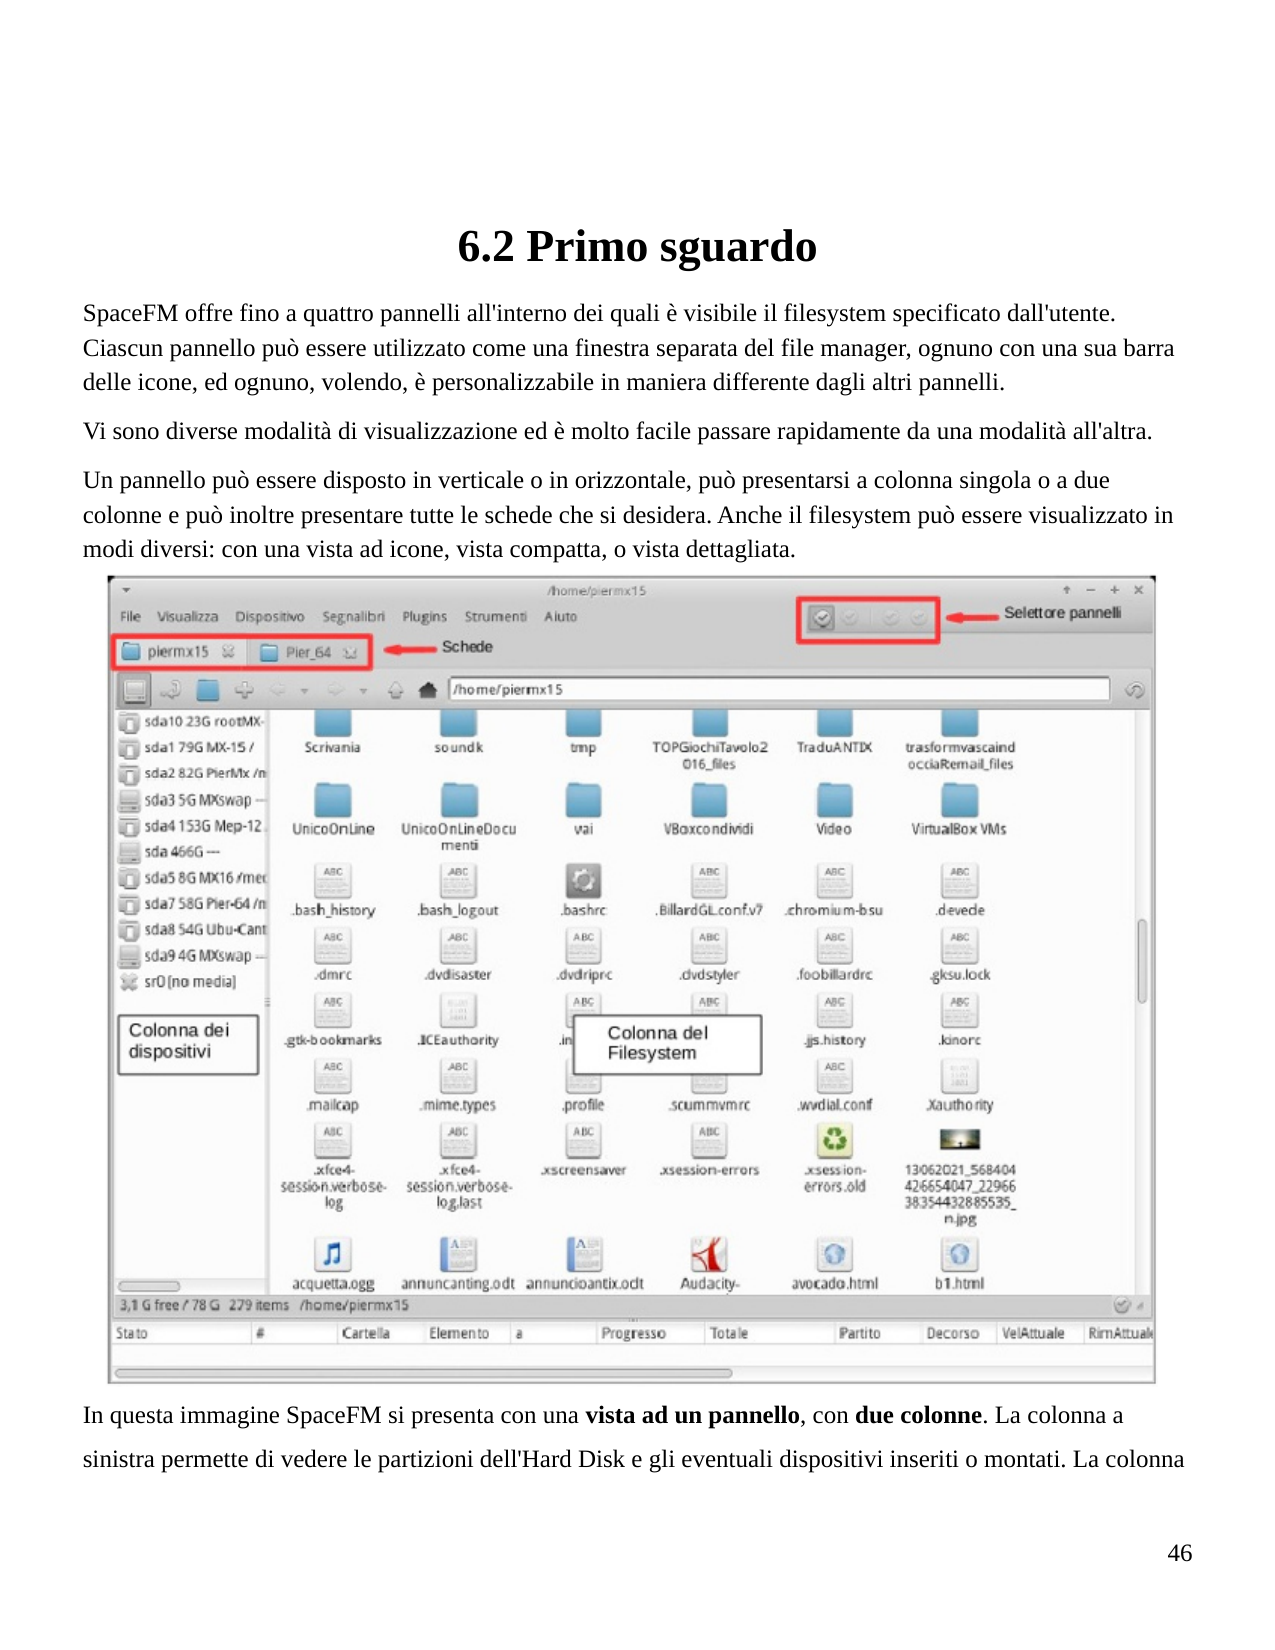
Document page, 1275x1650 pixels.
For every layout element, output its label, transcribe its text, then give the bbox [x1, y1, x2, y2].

text SpaceFM offre fino a quattro pannelli all'interno dei quali è visibile il filesystem specificato dall'utente. Ciascun pannello può essere utilizzato come una finestra separata del file manager, ognuno con una sua barra delle icone, ed ognuno, volendo, è personalizzabile in maniera differente dagli altri pannelli. [83, 298, 1192, 396]
text In questa immagine SpaceFM si presenta con una vista ad un pannello, con due colonne. La colonna a sinistra permette di vedere le partizioni dell'Hard Disk e gli eventuali dispositivi inseriti o montati. La colonna [83, 583, 1192, 1472]
text Vi sono diverse modalità di visualizzazione ed è molto facile passare rapidamente da una modalità all'altra. [83, 416, 1192, 445]
text Un pannello può essere disposto in verticale o in orizzontale, può presentarsi a colonna singola o a due colonne e può inoltre presentare tutte le schede che si desidera. Anche il filesystem può essere visualizzato in modi diversi: con una vista ad icone, vista compatta, o vista dettagliata. [83, 465, 1192, 563]
subtitle 6.2 Primo sguardo [83, 218, 1192, 271]
picture [105, 573, 1159, 1387]
